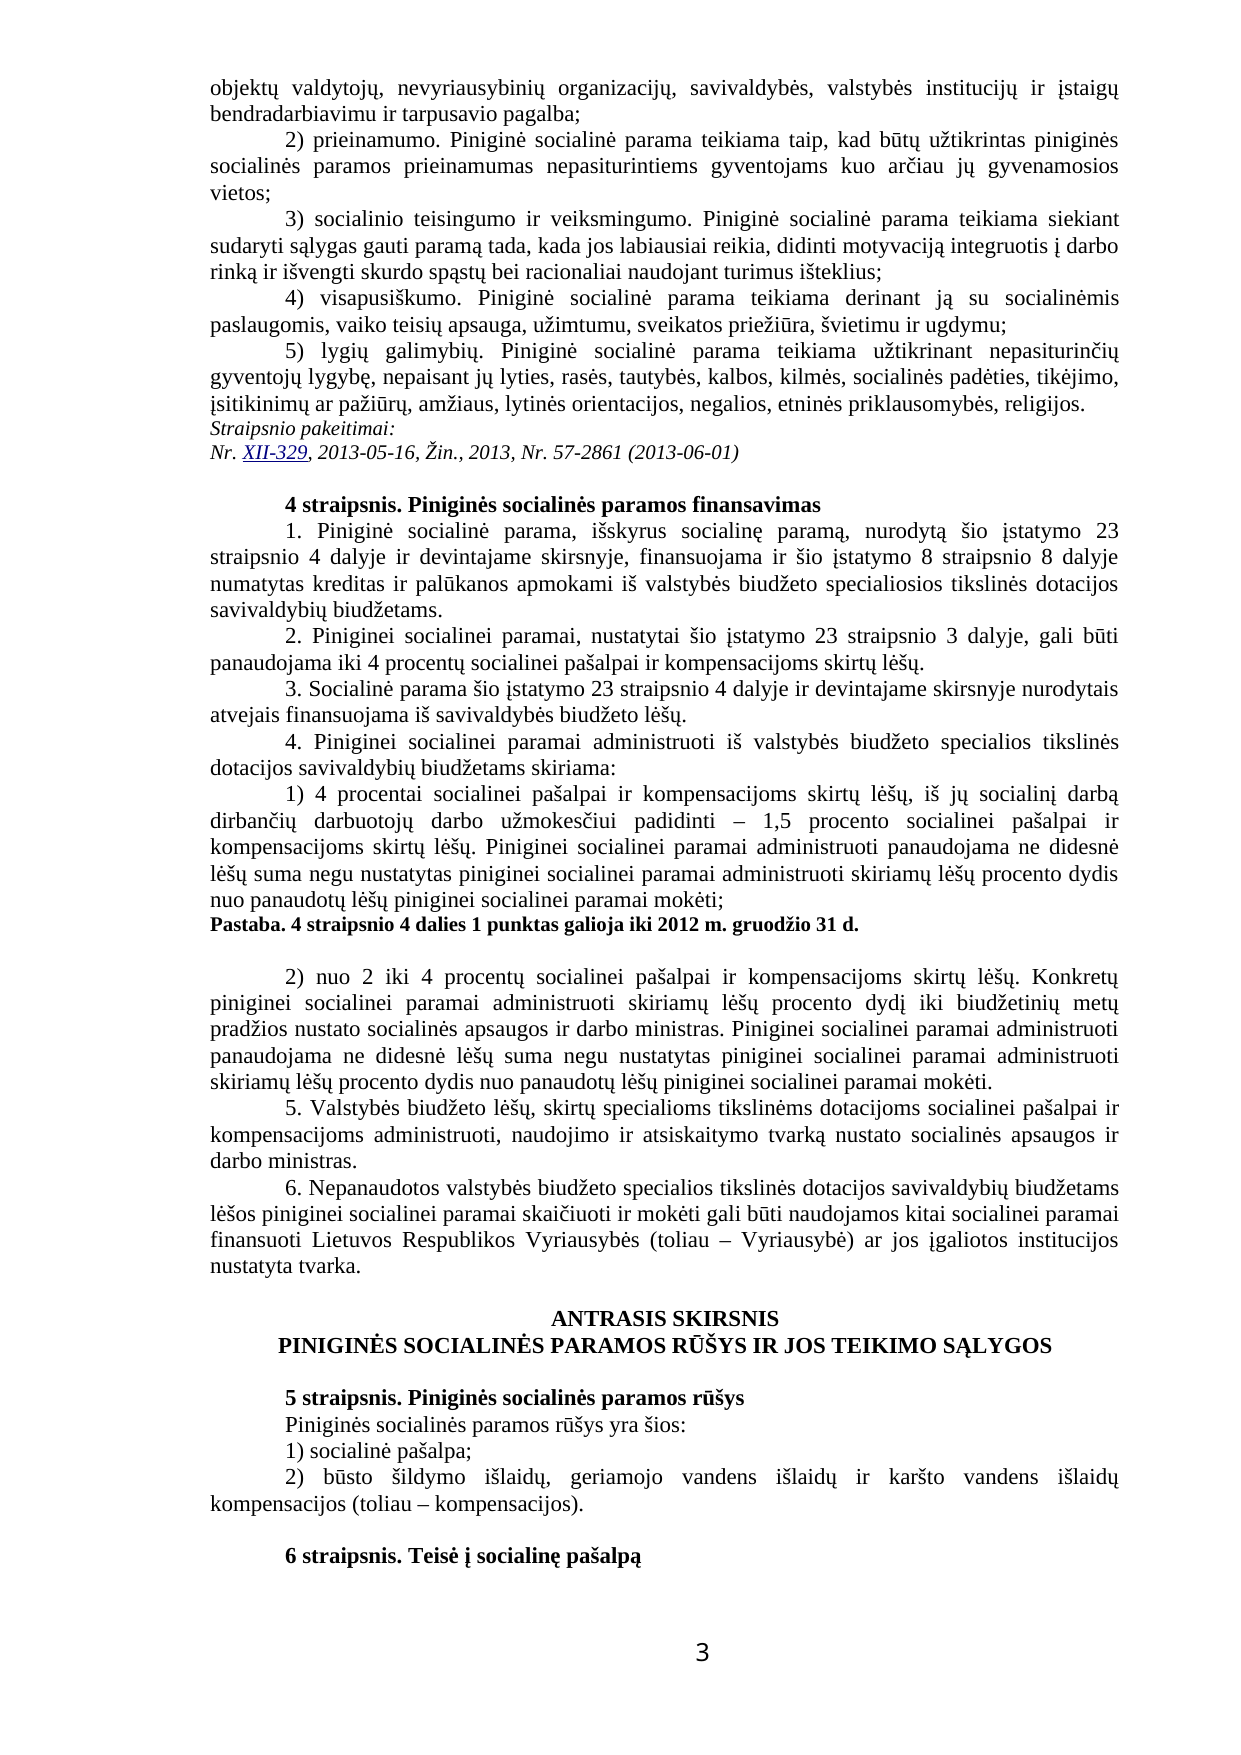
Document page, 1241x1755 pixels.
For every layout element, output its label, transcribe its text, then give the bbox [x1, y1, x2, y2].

text 1. Piniginė socialinė parama, išskyrus socialinę paramą, nurodytą šio įstatymo 23 straipsnio 4 dalyje ir devintajame skirsnyje, finansuojama ir šio įstatymo 8 straipsnio 8 dalyje numatytas kreditas ir palūkanos apmokami iš valstybės biudžeto specialiosios tikslinės dotacijos savivaldybių biudžetams. [210, 517, 1120, 622]
text 1) 4 procentai socialinei pašalpai ir kompensacijoms skirtų lėšų, iš jų socialinį darbą dirbančių darbuotojų darbo užmokesčiui padidinti – 1,5 procento socialinei pašalpai ir kompensacijoms skirtų lėšų. Piniginei socialinei paramai administruoti panaudojama ne didesnė lėšų suma negu nustatytas piniginei socialinei paramai administruoti skiriamų lėšų procento dydis nuo panaudotų lėšų piniginei socialinei paramai mokėti; [210, 781, 1120, 912]
text 3) socialinio teisingumo ir veiksmingumo. Piniginė socialinė parama teikiama siekiant sudaryti sąlygas gauti paramą tada, kada jos labiausiai reikia, didinti motyvaciją integruotis į darbo rinką ir išvengti skurdo spąstų bei racionaliai naudojant turimus išteklius; [210, 205, 1120, 284]
text 3. Socialinė parama šio įstatymo 23 straipsnio 4 dalyje ir devintajame skirsnyje nurodytais atvejais finansuojama iš savivaldybės biudžeto lėšų. [210, 675, 1120, 728]
text 1) socialinė pašalpa; [210, 1437, 1120, 1463]
text 5 straipsnis. Piniginės socialinės paramos rūšys [210, 1384, 1120, 1411]
text 2) nuo 2 iki 4 procentų socialinei pašalpai ir kompensacijoms skirtų lėšų. Konkretų piniginei socialinei paramai administruoti skiriamų lėšų procento dydį iki biudžetinių metų pradžios nustato socialinės apsaugos ir darbo ministras. Piniginei socialinei paramai administruoti panaudojama ne didesnė lėšų suma negu nustatytas piniginei socialinei paramai administruoti skiriamų lėšų procento dydis nuo panaudotų lėšų piniginei socialinei paramai mokėti. [210, 963, 1120, 1094]
text 2) būsto šildymo išlaidų, geriamojo vandens išlaidų ir karšto vandens išlaidų kompensacijos (toliau – kompensacijos). [210, 1463, 1120, 1516]
text ANTRASIS SKIRSNIS [210, 1305, 1120, 1332]
text 6. Nepanaudotos valstybės biudžeto specialios tikslinės dotacijos savivaldybių biudžetams lėšos piniginei socialinei paramai skaičiuoti ir mokėti gali būti naudojamos kitai socialinei paramai finansuoti Lietuvos Respublikos Vyriausybės (toliau – Vyriausybė) ar jos įgaliotos institucijos nustatyta tvarka. [210, 1173, 1120, 1279]
text Straipsnio pakeitimai: [210, 416, 1120, 440]
text 5. Valstybės biudžeto lėšų, skirtų specialioms tikslinėms dotacijoms socialinei pašalpai ir kompensacijoms administruoti, naudojimo ir atsiskaitymo tvarką nustato socialinės apsaugos ir darbo ministras. [210, 1094, 1120, 1173]
text Piniginės socialinės paramos rūšys yra šios: [210, 1411, 1120, 1437]
text Pastaba. 4 straipsnio 4 dalies 1 punktas galioja iki 2012 m. gruodžio 31 d. [210, 912, 1120, 936]
text Nr. XII-329, 2013-05-16, Žin., 2013, Nr. 57-2861 (2013-06-01) [210, 440, 1120, 464]
text 4) visapusiškumo. Piniginė socialinė parama teikiama derinant ją su socialinėmis paslaugomis, vaiko teisių apsauga, užimtumu, sveikatos priežiūra, švietimu ir ugdymu; [210, 284, 1120, 337]
text objektų valdytojų, nevyriausybinių organizacijų, savivaldybės, valstybės institucijų ir įstaigų bendradarbiavimu ir tarpusavio pagalba; [210, 73, 1120, 126]
text 4. Piniginei socialinei paramai administruoti iš valstybės biudžeto specialios tikslinės dotacijos savivaldybių biudžetams skiriama: [210, 728, 1120, 781]
text 5) lygių galimybių. Piniginė socialinė parama teikiama užtikrinant nepasiturinčių gyventojų lygybę, nepaisant jų lyties, rasės, tautybės, kalbos, kilmės, socialinės padėties, tikėjimo, įsitikinimų ar pažiūrų, amžiaus, lytinės orientacijos, negalios, etninės priklausomybės, religijos. [210, 337, 1120, 416]
text 2. Piniginei socialinei paramai, nustatytai šio įstatymo 23 straipsnio 3 dalyje, gali būti panaudojama iki 4 procentų socialinei pašalpai ir kompensacijoms skirtų lėšų. [210, 622, 1120, 675]
text 4 straipsnis. Piniginės socialinės paramos finansavimas [210, 491, 1120, 517]
text PINIGINĖS SOCIALINĖS PARAMOS RŪŠYS IR JOS TEIKIMO SĄLYGOS [210, 1332, 1120, 1358]
text 2) prieinamumo. Piniginė socialinė parama teikiama taip, kad būtų užtikrintas piniginės socialinės paramos prieinamumas nepasiturintiems gyventojams kuo arčiau jų gyvenamosios vietos; [210, 126, 1120, 205]
text 6 straipsnis. Teisė į socialinę pašalpą [210, 1542, 1120, 1569]
